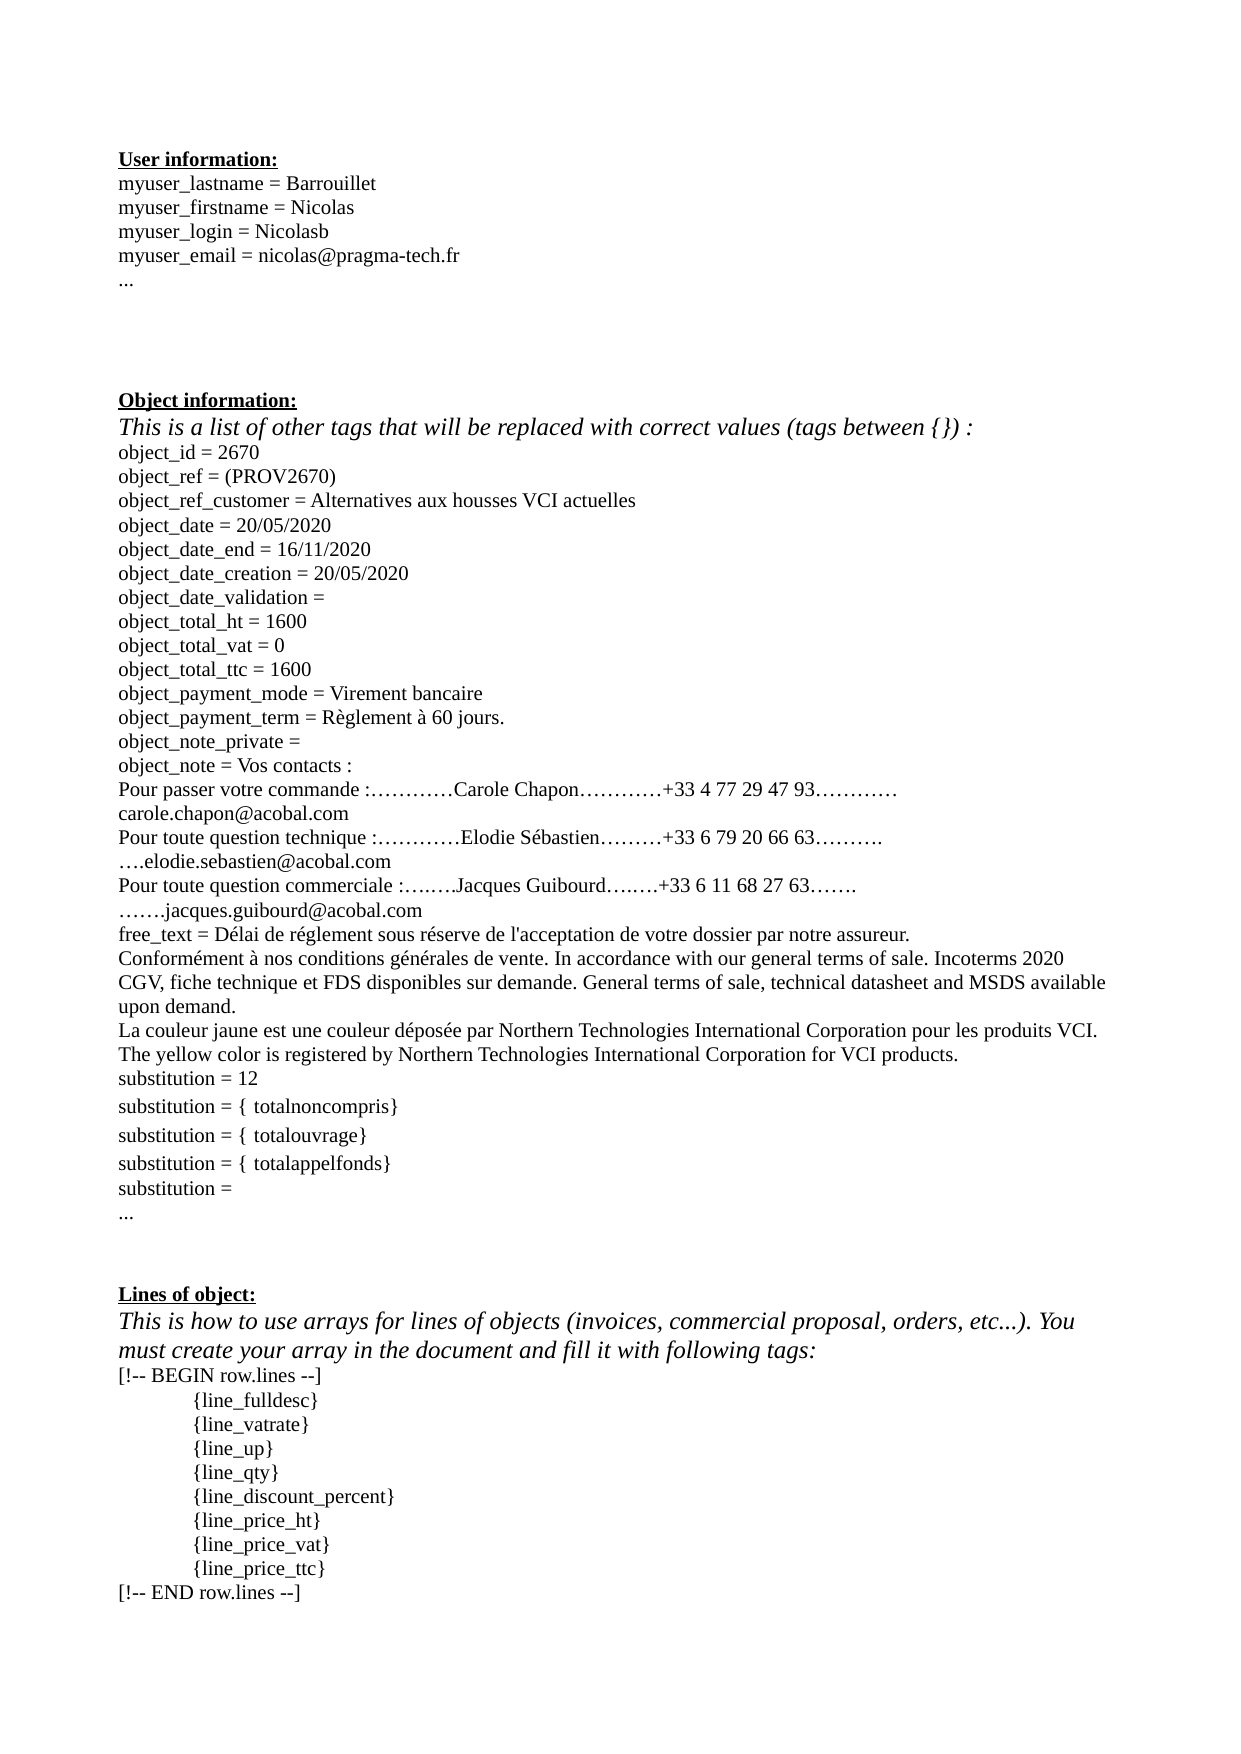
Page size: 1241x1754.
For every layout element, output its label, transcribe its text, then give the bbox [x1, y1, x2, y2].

text object_ref = (PROV2670) [118, 464, 1122, 488]
text User information: [118, 147, 1122, 171]
text {line_up} [118, 1436, 1122, 1460]
text Object information: [118, 387, 1122, 412]
text [!-- BEGIN row.lines --] [118, 1363, 1122, 1387]
text {line_discount_percent} [118, 1484, 1122, 1508]
text {line_price_ht} [118, 1508, 1122, 1532]
text substitution = { totalappelfonds} [118, 1147, 1122, 1176]
text object_date_creation = 20/05/2020 [118, 561, 1122, 585]
text myuser_login = Nicolasb [118, 219, 1122, 243]
text object_date_validation = [118, 585, 1122, 609]
text substitution = [118, 1176, 1122, 1200]
text object_ref_customer = Alternatives aux housses VCI actuelles [118, 488, 1122, 512]
text object_total_vat = 0 [118, 633, 1122, 657]
text {line_qty} [118, 1460, 1122, 1484]
text substitution = 12 [118, 1066, 1122, 1090]
text object_note_private = [118, 729, 1122, 753]
text {line_vatrate} [118, 1412, 1122, 1436]
text object_payment_mode = Virement bancaire [118, 681, 1122, 705]
text This is how to use arrays for lines of objects (invoices, commercial proposal, orders, etc...). You must create your array in the document and fill it with following tags: [118, 1306, 1122, 1363]
text object_note = Vos contacts : Pour passer votre commande :…………Carole Chapon…………+33 4 77 29 47 93………… carole.chapon@acobal.com Pour toute question technique :…………Elodie Sébastien………+33 6 79 20 66 63……….….elodie.sebastien@acobal.com Pour toute question commerciale :….….Jacques Guibourd….….+33 6 11 68 27 63…….…….jacques.guibourd@acobal.com [118, 753, 1122, 922]
text free_text = Délai de réglement sous réserve de l'acceptation de votre dossier par notre assureur. Conformément à nos conditions générales de vente. In accordance with our general terms of sale. Incoterms 2020 CGV, fiche technique et FDS disponibles sur demande. General terms of sale, technical datasheet and MSDS available upon demand. La couleur jaune est une couleur déposée par Northern Technologies International Corporation pour les produits VCI. The yellow color is registered by Northern Technologies International Corporation for VCI products. [118, 922, 1122, 1066]
text {line_price_vat} [118, 1532, 1122, 1556]
text [!-- END row.lines --] [118, 1580, 1122, 1604]
text object_total_ht = 1600 [118, 609, 1122, 633]
text myuser_lastname = Barrouillet [118, 171, 1122, 195]
text object_date_end = 16/11/2020 [118, 537, 1122, 561]
text object_payment_term = Règlement à 60 jours. [118, 705, 1122, 729]
text ... [118, 1200, 1122, 1224]
text myuser_email = nicolas@pragma-tech.fr [118, 243, 1122, 267]
text substitution = { totalouvrage} [118, 1119, 1122, 1147]
text object_date = 20/05/2020 [118, 512, 1122, 537]
text object_total_ttc = 1600 [118, 657, 1122, 681]
text Lines of object: [118, 1282, 1122, 1306]
text object_id = 2670 [118, 440, 1122, 464]
text ... [118, 267, 1122, 291]
text myuser_firstname = Nicolas [118, 195, 1122, 219]
text substitution = { totalnoncompris} [118, 1090, 1122, 1119]
text This is a list of other tags that will be replaced with correct values (tags between {}) : [118, 412, 1122, 440]
text {line_fulldesc} [118, 1387, 1122, 1412]
text {line_price_ttc} [118, 1556, 1122, 1580]
